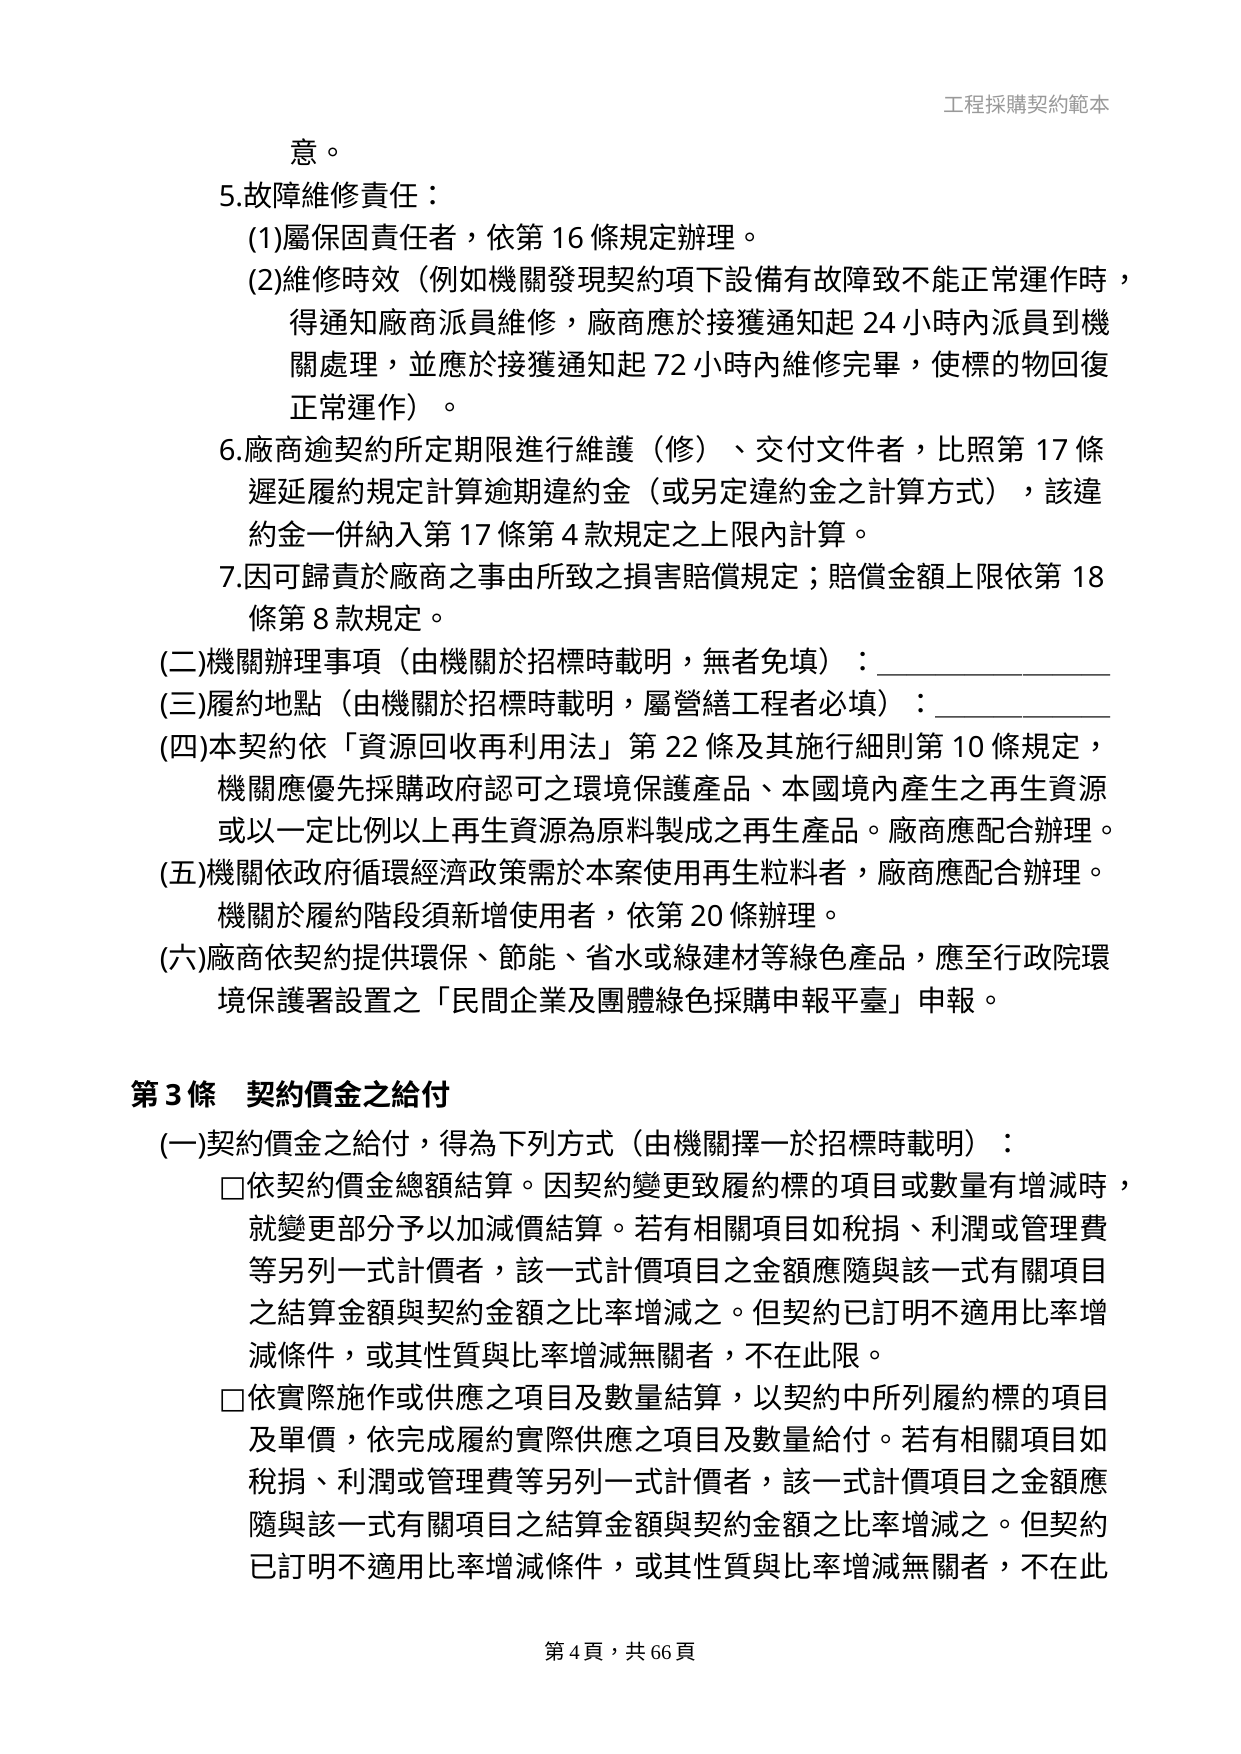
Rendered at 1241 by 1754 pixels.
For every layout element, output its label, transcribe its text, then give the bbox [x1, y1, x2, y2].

text (六)廠商依契約提供環保、節能、省水或綠建材等綠色產品，應至行政院環境保護署設置之「民間企業及團體綠色採購申報平臺」申報。 [159, 935, 1110, 1019]
text □依契約價金總額結算。因契約變更致履約標的項目或數量有增減時，就變更部分予以加減價結算。若有相關項目如稅捐、利潤或管理費等另列一式計價者，該一式計價項目之金額應隨與該一式有關項目之結算金額與契約金額之比率增減之。但契約已訂明不適用比率增減條件，或其性質與比率增減無關者，不在此限。 [218, 1163, 1110, 1374]
text (一)契約價金之給付，得為下列方式（由機關擇一於招標時載明）： [159, 1120, 1110, 1163]
text (二)機關辦理事項（由機關於招標時載明，無者免填）：＿＿＿＿＿＿＿＿ [159, 638, 1110, 681]
text (2)維修時效（例如機關發現契約項下設備有故障致不能正常運作時，得通知廠商派員維修，廠商應於接獲通知起24小時內派員到機關處理，並應於接獲通知起72小時內維修完畢，使標的物回復正常運作）。 [248, 257, 1110, 426]
text 6.廠商逾契約所定期限進行維護（修）、交付文件者，比照第17條遲延履約規定計算逾期違約金（或另定違約金之計算方式），該違約金一併納入第17條第4款規定之上限內計算。 [218, 426, 1104, 553]
text (四)本契約依「資源回收再利用法」第22條及其施行細則第10條規定，機關應優先採購政府認可之環境保護產品、本國境內產生之再生資源或以一定比例以上再生資源為原料製成之再生產品。廠商應配合辦理。 [159, 723, 1110, 850]
text 7.因可歸責於廠商之事由所致之損害賠償規定；賠償金額上限依第18條第8款規定。 [218, 553, 1104, 638]
text 意。 [248, 130, 1110, 172]
text 5.故障維修責任： [218, 172, 1104, 214]
text (1)屬保固責任者，依第16條規定辦理。 [248, 214, 1110, 257]
text (三)履約地點（由機關於招標時載明，屬營繕工程者必填）：＿＿＿＿＿＿ [159, 681, 1110, 723]
text □依實際施作或供應之項目及數量結算，以契約中所列履約標的項目及單價，依完成履約實際供應之項目及數量給付。若有相關項目如稅捐、利潤或管理費等另列一式計價者，該一式計價項目之金額應隨與該一式有關項目之結算金額與契約金額之比率增減之。但契約已訂明不適用比率增減條件，或其性質與比率增減無關者，不在此 [218, 1374, 1110, 1586]
text (五)機關依政府循環經濟政策需於本案使用再生粒料者，廠商應配合辦理。機關於履約階段須新增使用者，依第20條辦理。 [159, 850, 1110, 935]
text 第3條 契約價金之給付 [130, 1072, 1110, 1114]
